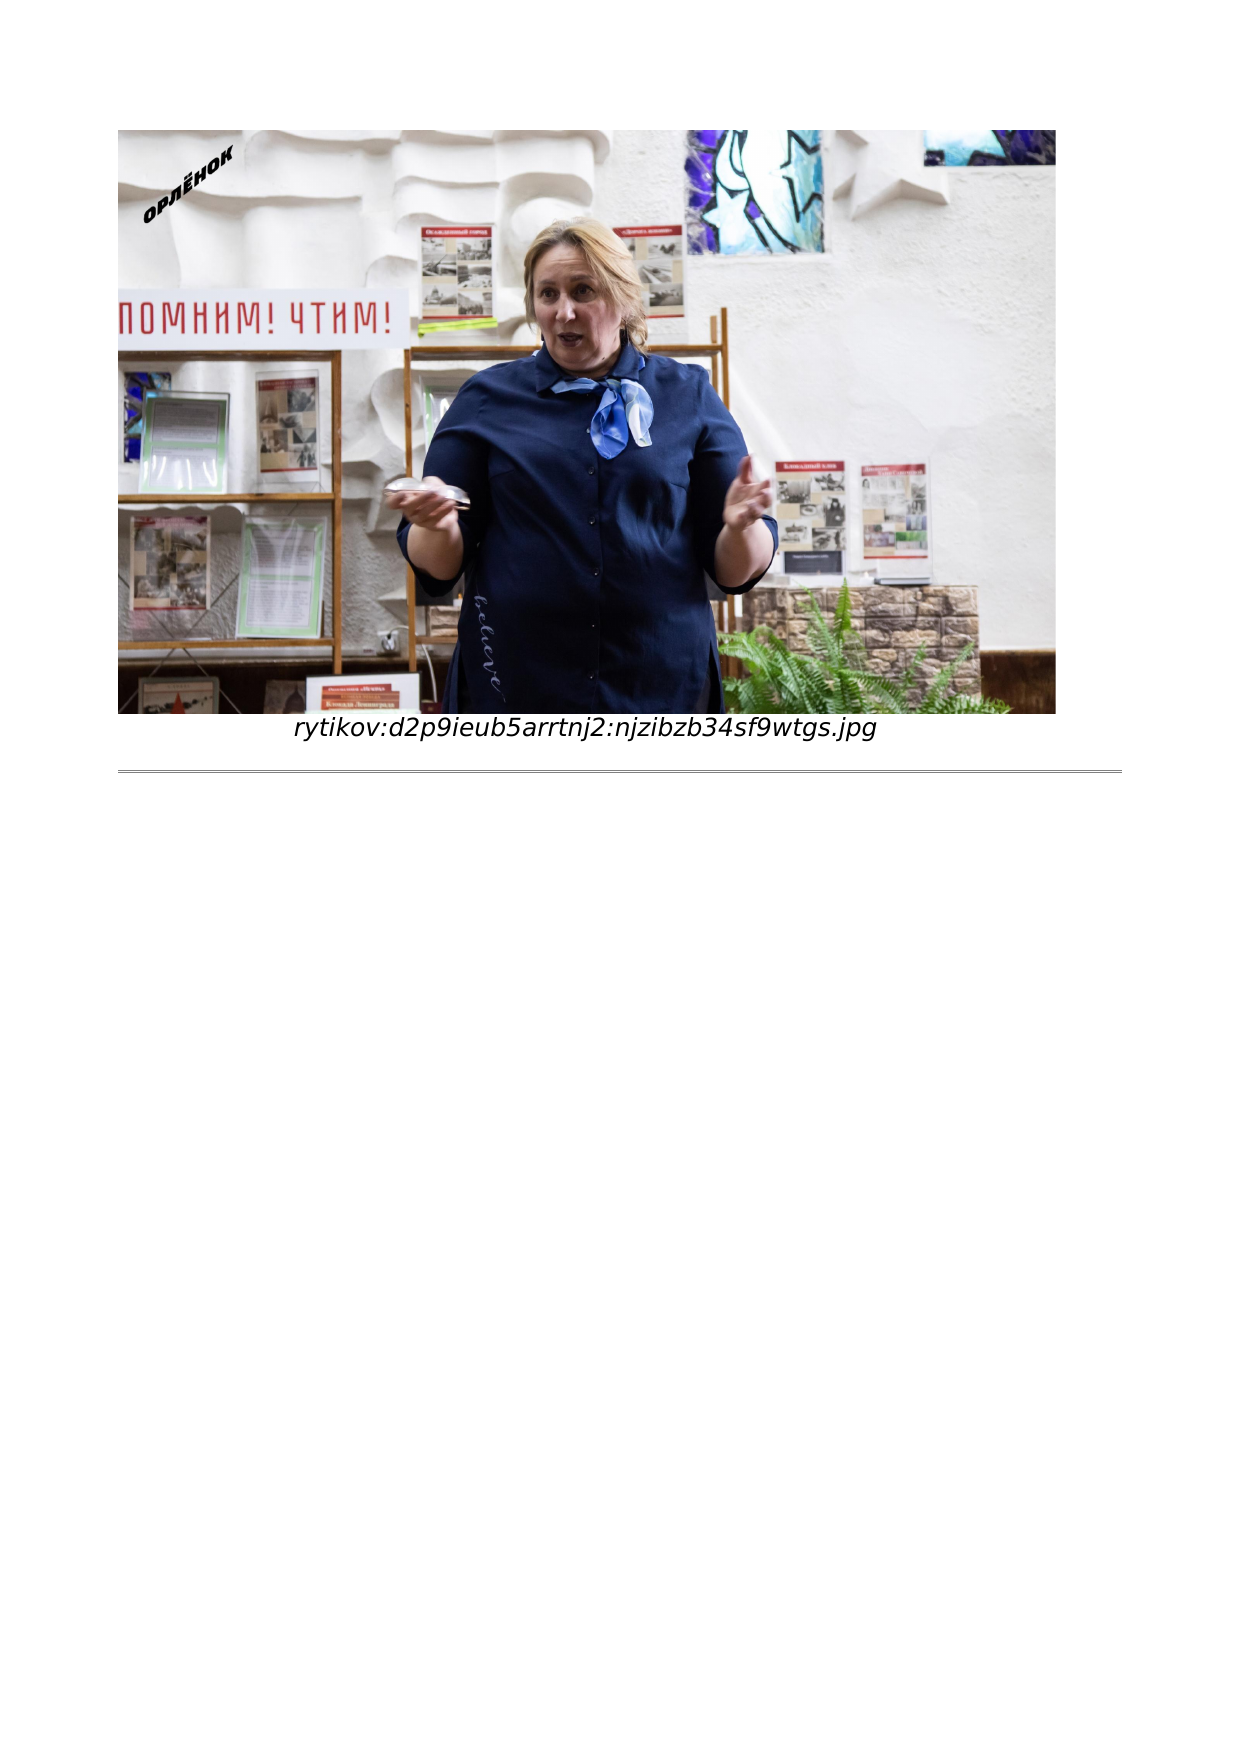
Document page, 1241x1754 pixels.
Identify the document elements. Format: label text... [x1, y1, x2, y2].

text rytikov:d2p9ieub5arrtnj2:njzibzb34sf9wtgs.jpg [118, 714, 1056, 743]
picture [118, 130, 1056, 714]
